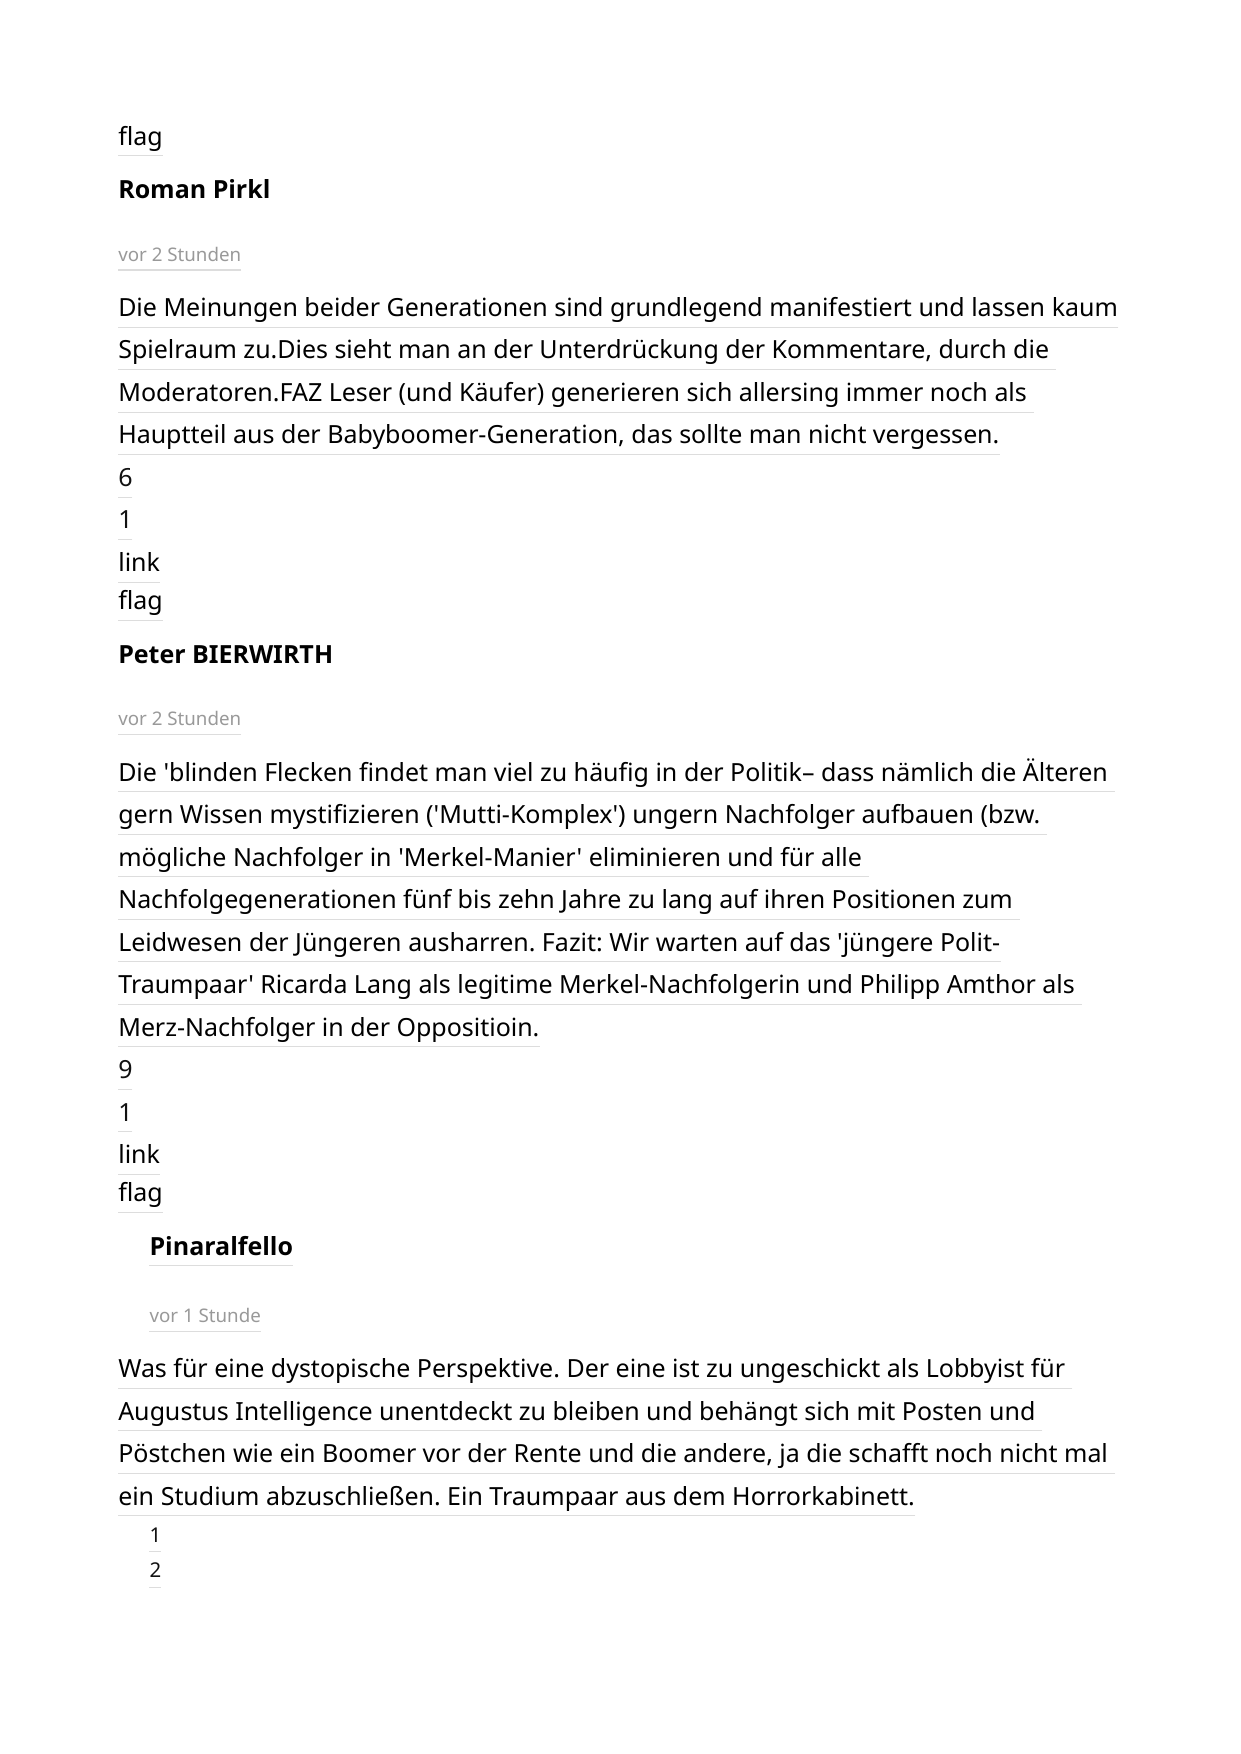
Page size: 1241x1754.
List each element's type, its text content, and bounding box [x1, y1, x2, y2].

text 1 [118, 1094, 1122, 1132]
text vor 2 Stunden [118, 241, 1117, 271]
text 6 [118, 460, 1122, 498]
text 9 [118, 1052, 1122, 1090]
text link [118, 1137, 1122, 1175]
text flag [118, 583, 1122, 621]
text Die 'blinden Flecken findet man viel zu häufig in der Politik– dass nämlich die Älteren gern Wissen mystifizieren ('Mutti-Komplex') ungern Nachfolger aufbauen (bzw. mögliche Nachfolger in 'Merkel-Manier' eliminieren und für alle Nachfolgegenerationen fünf bis zehn Jahre zu lang auf ihren Positionen zum Leidwesen der Jüngeren ausharren. Fazit: Wir warten auf das 'jüngere Polit-Traumpaar' Ricarda Lang als legitime Merkel-Nachfolgerin und Philipp Amthor als Merz-Nachfolger in der Oppositioin. [118, 754, 1122, 1047]
text Was für eine dystopische Perspektive. Der eine ist zu ungeschickt als Lobbyist für Augustus Intelligence unentdeckt zu bleiben und behängt sich mit Posten und Pöstchen wie ein Boomer vor der Rente und die andere, ja die schafft noch nicht mal ein Studium abzuschließen. Ein Traumpaar aus dem Horrorkabinett. [118, 1351, 1122, 1516]
text 1 [149, 1521, 1122, 1552]
text 2 [149, 1556, 1122, 1588]
text Roman Pirkl [118, 172, 1122, 206]
text flag [118, 118, 1122, 156]
text flag [118, 1175, 1122, 1213]
text 1 [118, 502, 1122, 540]
text Peter BIERWIRTH [118, 636, 1122, 670]
text vor 2 Stunden [118, 706, 1117, 735]
text link [118, 545, 1122, 583]
text vor 1 Stunde [149, 1302, 1117, 1332]
text Pinaralfello [149, 1228, 1122, 1266]
text Die Meinungen beider Generationen sind grundlegend manifestiert und lassen kaum Spielraum zu.Dies sieht man an der Unterdrückung der Kommentare, durch die Moderatoren.FAZ Leser (und Käufer) generieren sich allersing immer noch als Hauptteil aus der Babyboomer-Generation, das sollte man nicht vergessen. [118, 290, 1122, 455]
